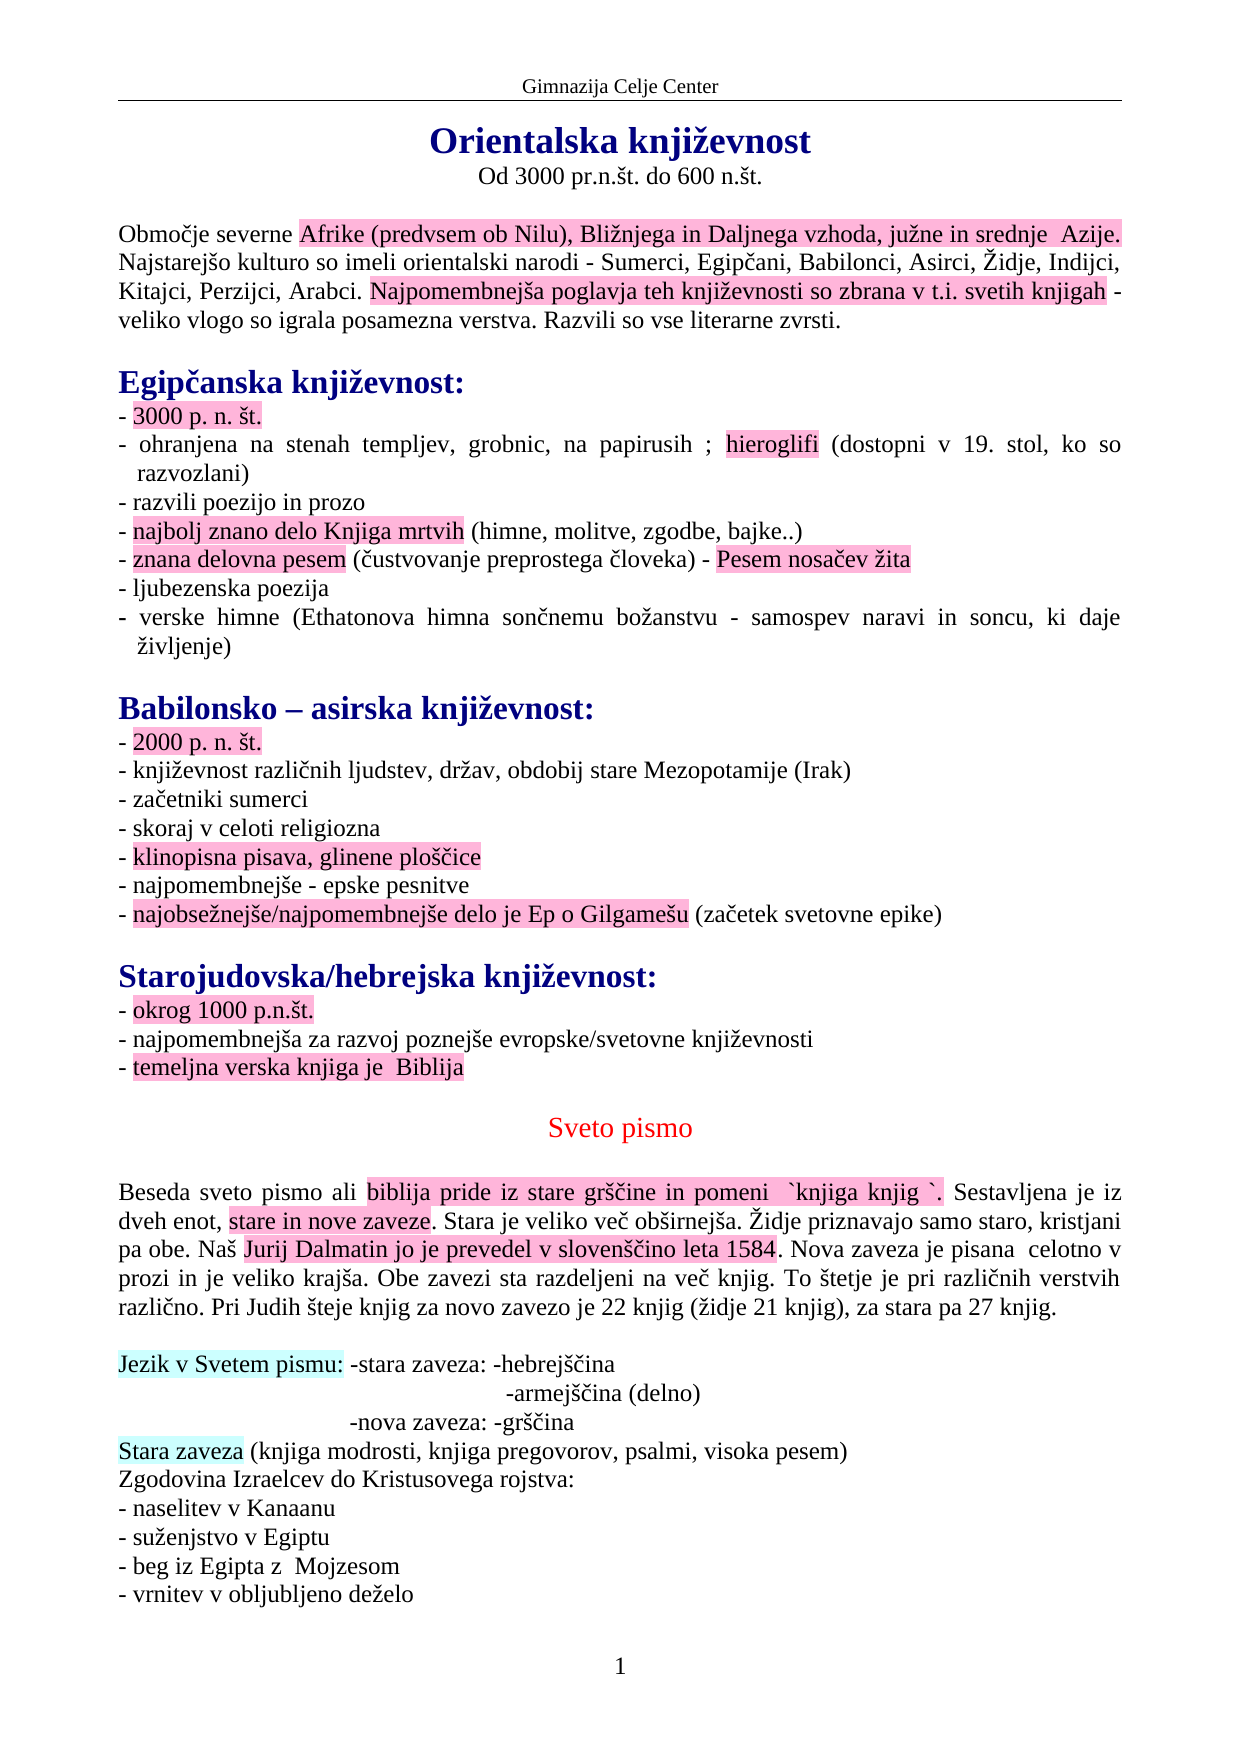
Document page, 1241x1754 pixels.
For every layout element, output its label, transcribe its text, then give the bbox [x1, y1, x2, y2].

text -armejščina (delno) [118, 1378, 1122, 1407]
text - skoraj v celoti religiozna [118, 813, 1122, 842]
text - temeljna verska knjiga je Biblija [118, 1052, 1122, 1081]
text - verske himne (Ethatonova himna sončnemu božanstvu - samospev naravi in soncu, ki daje življenje) [118, 602, 1122, 659]
text - razvili poezijo in prozo [118, 487, 1122, 516]
text - znana delovna pesem (čustvovanje preprostega človeka) - Pesem nosačev žita [118, 544, 1122, 573]
text Območje severne Afrike (predvsem ob Nilu), Bližnjega in Daljnega vzhoda, južne in srednje Azije. Najstarejšo kulturo so imeli orientalski narodi - Sumerci, Egipčani, Babilonci, Asirci, Židje, Indijci, Kitajci, Perzijci, Arabci. Najpomembnejša poglavja teh književnosti so zbrana v t.i. svetih knjigah - veliko vlogo so igrala posamezna verstva. Razvili so vse literarne zvrsti. [118, 219, 1122, 334]
text - ljubezenska poezija [118, 573, 1122, 602]
text - beg iz Egipta z Mojzesom [118, 1551, 1122, 1579]
text - najbolj znano delo Knjiga mrtvih (himne, molitve, zgodbe, bajke..) [118, 516, 1122, 544]
text Zgodovina Izraelcev do Kristusovega rojstva: [118, 1464, 1122, 1493]
text Beseda sveto pismo ali biblija pride iz stare grščine in pomeni `knjiga knjig `. Sestavljena je iz dveh enot, stare in nove zaveze. Stara je veliko več obširnejša. Židje priznavajo samo staro, kristjani pa obe. Naš Jurij Dalmatin jo je prevedel v slovenščino leta 1584. Nova zaveza je pisana celotno v prozi in je veliko krajša. Obe zavezi sta razdeljeni na več knjig. To štetje je pri različnih verstvih različno. Pri Judih šteje knjig za novo zavezo je 22 knjig (židje 21 knjig), za stara pa 27 knjig. [118, 1177, 1122, 1321]
text Stara zaveza (knjiga modrosti, knjiga pregovorov, psalmi, visoka pesem) [118, 1436, 1122, 1464]
text Orientalska književnost [118, 118, 1122, 161]
text Jezik v Svetem pismu: -stara zaveza: -hebrejščina [118, 1349, 1122, 1378]
text - ohranjena na stenah templjev, grobnic, na papirusih ; hieroglifi (dostopni v 19. stol, ko so razvozlani) [118, 429, 1122, 487]
text - okrog 1000 p.n.št. [118, 995, 1122, 1024]
text - književnost različnih ljudstev, držav, obdobij stare Mezopotamije (Irak) [118, 755, 1122, 784]
text - 2000 p. n. št. [118, 727, 1122, 755]
text - najpomembnejša za razvoj poznejše evropske/svetovne književnosti [118, 1024, 1122, 1052]
text Starojudovska/hebrejska književnost: [118, 957, 1122, 995]
text - najpomembnejše - epske pesnitve [118, 870, 1122, 899]
text - suženjstvo v Egiptu [118, 1522, 1122, 1551]
text - začetniki sumerci [118, 784, 1122, 813]
text - najobsežnejše/najpomembnejše delo je Ep o Gilgamešu (začetek svetovne epike) [118, 899, 1122, 928]
text - 3000 p. n. št. [118, 401, 1122, 429]
text Egipčanska književnost: [118, 362, 1122, 401]
text - klinopisna pisava, glinene ploščice [118, 842, 1122, 870]
text Sveto pismo [118, 1110, 1122, 1143]
text Od 3000 pr.n.št. do 600 n.št. [118, 161, 1122, 190]
text - vrnitev v obljubljeno deželo [118, 1579, 1122, 1608]
text -nova zaveza: -grščina [118, 1407, 1122, 1436]
text - naselitev v Kanaanu [118, 1493, 1122, 1522]
text Babilonsko – asirska književnost: [118, 688, 1122, 727]
